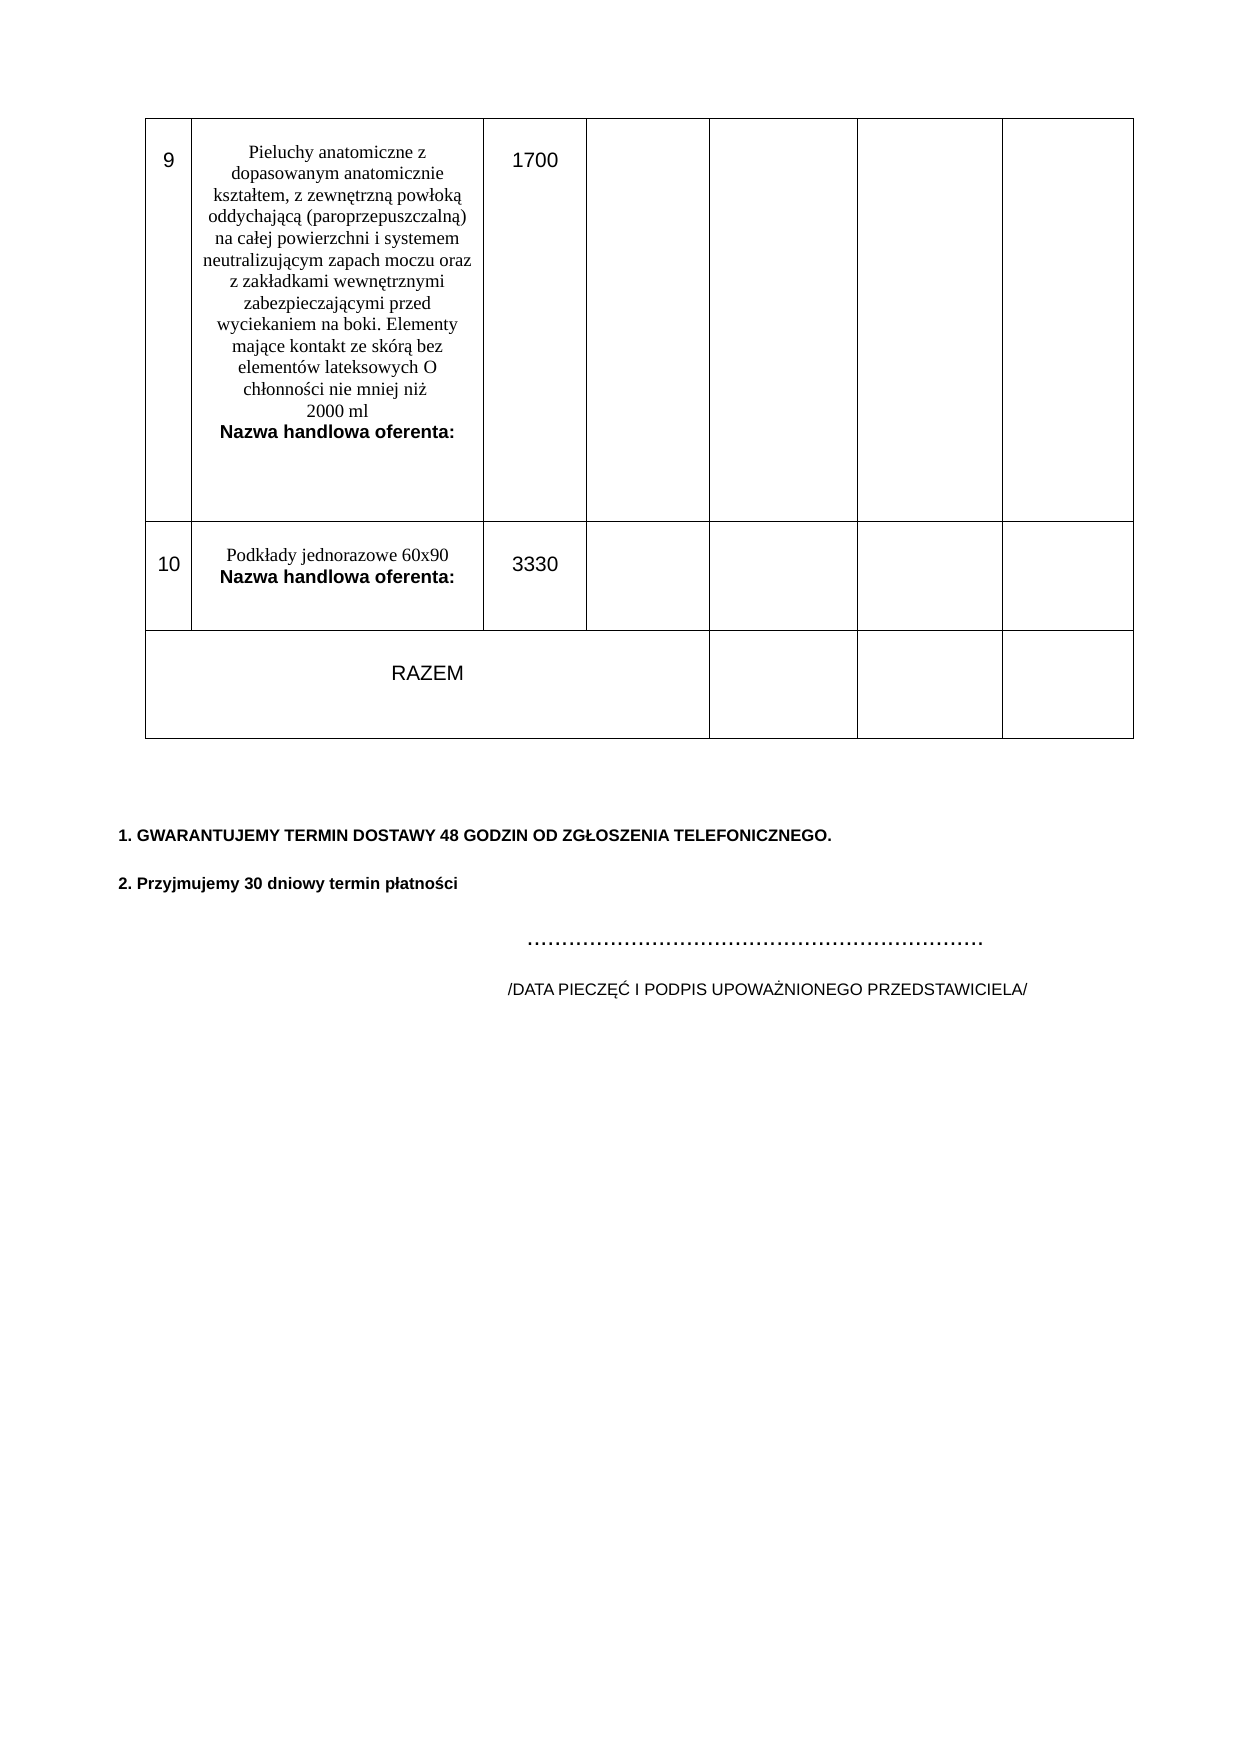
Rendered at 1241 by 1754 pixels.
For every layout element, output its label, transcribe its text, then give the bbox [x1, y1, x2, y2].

table_cell [858, 119, 1002, 521]
table_cell [1003, 522, 1133, 630]
table_cell 9 [146, 119, 191, 521]
table_cell [710, 631, 857, 737]
text 1. GWARANTUJEMY TERMIN DOSTAWY 48 GODZIN OD ZGŁOSZENIA TELEFONICZNEGO. [118, 826, 1122, 845]
table_cell [858, 631, 1002, 737]
table_cell 10 [146, 522, 191, 630]
text .................................................................. [118, 922, 1122, 951]
table_cell Podkłady jednorazowe 60x90 Nazwa handlowa oferenta: [192, 522, 483, 630]
table_cell 3330 [484, 522, 586, 630]
table_cell [710, 522, 857, 630]
text /DATA PIECZĘĆ I PODPIS UPOWAŻNIONEGO PRZEDSTAWICIELA/ [413, 980, 1122, 999]
table_cell RAZEM [146, 631, 709, 737]
table_cell [1003, 119, 1133, 521]
table_cell [858, 522, 1002, 630]
table_cell [587, 119, 709, 521]
text 2. Przyjmujemy 30 dniowy termin płatności [118, 874, 1122, 893]
table_cell 1700 [484, 119, 586, 521]
table_cell Pieluchy anatomiczne z dopasowanym anatomicznie kształtem, z zewnętrzną powłoką oddychającą (paroprzepuszczalną) na całej powierzchni i systemem neutralizującym zapach moczu oraz z zakładkami wewnętrznymi zabezpieczającymi przed wyciekaniem na boki. Elementy mające kontakt ze skórą bez elementów lateksowych O chłonności nie mniej niż 2000 ml Nazwa handlowa oferenta: [192, 119, 483, 521]
table_cell [1003, 631, 1133, 737]
table_cell [587, 522, 709, 630]
table_cell [710, 119, 857, 521]
